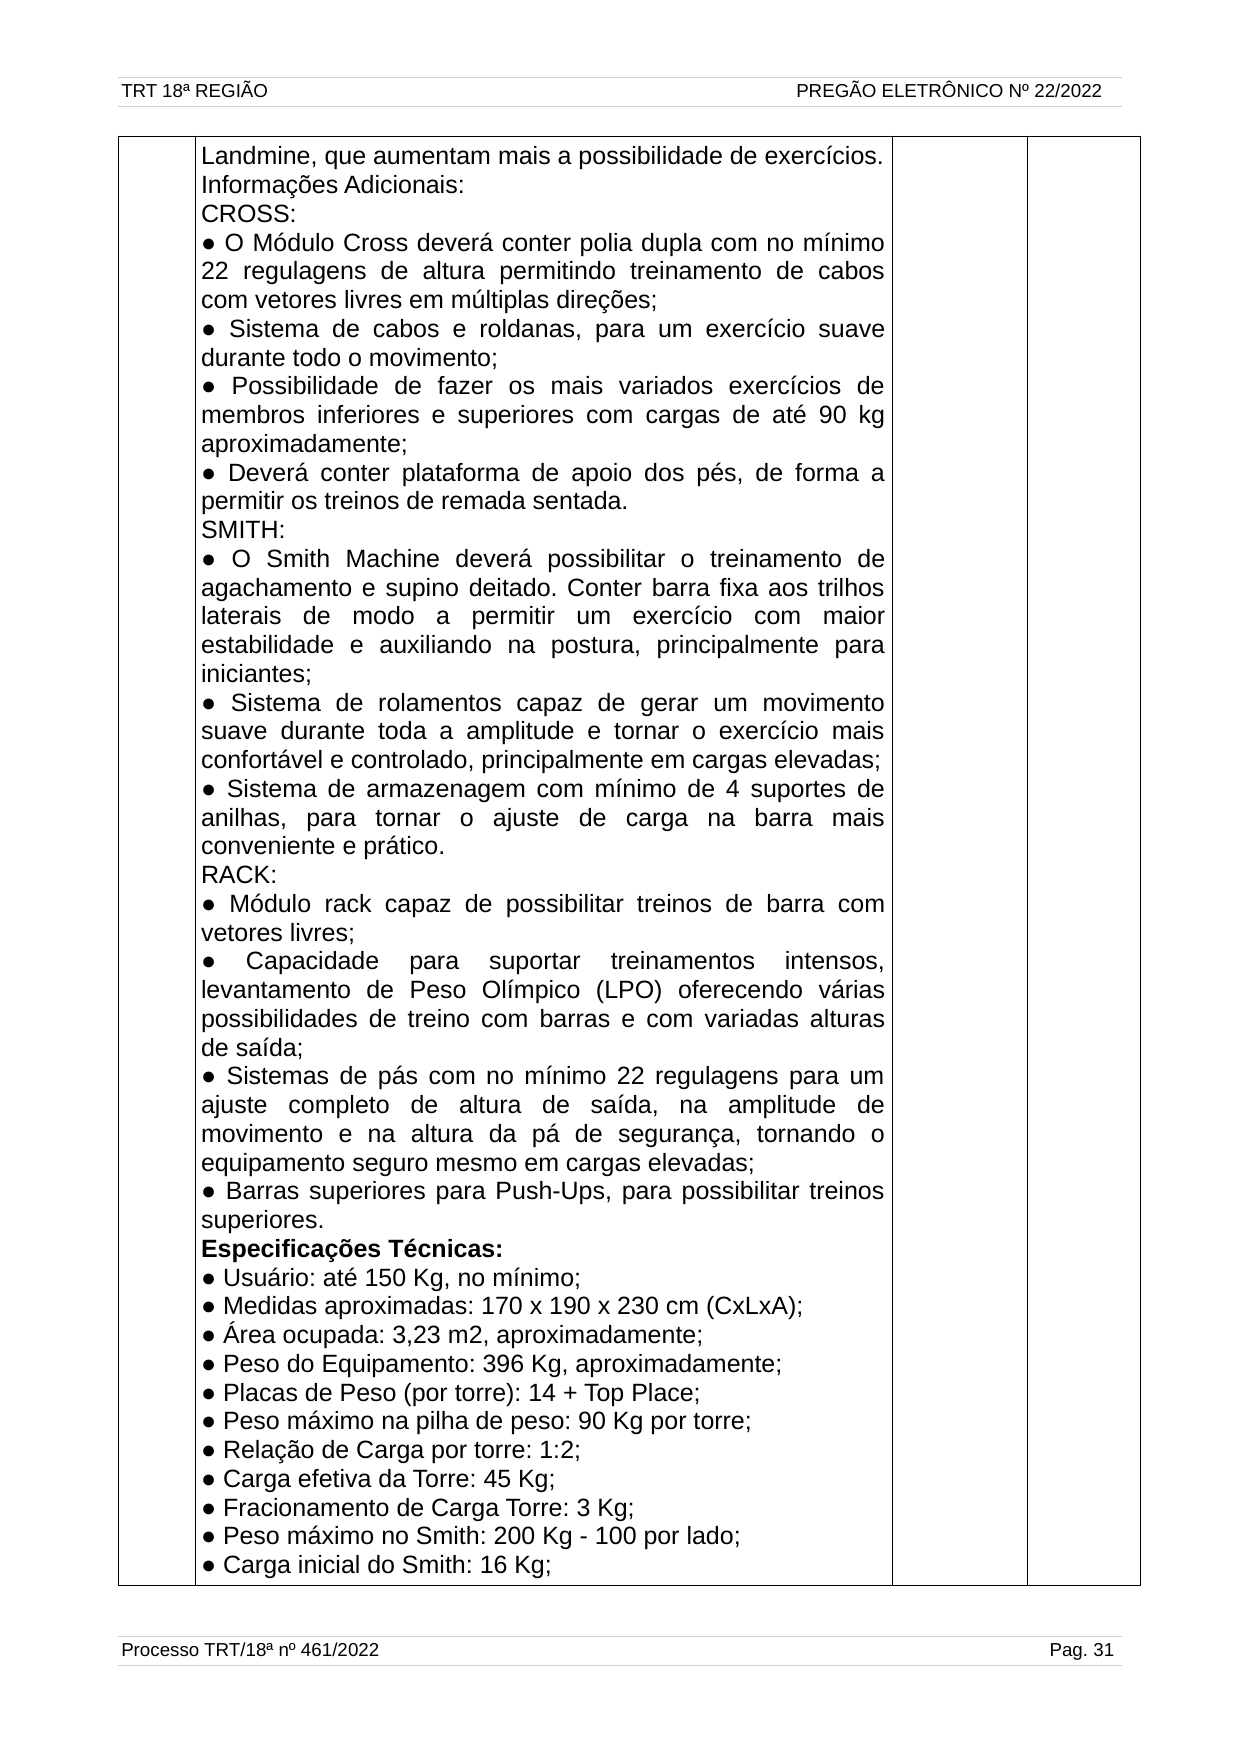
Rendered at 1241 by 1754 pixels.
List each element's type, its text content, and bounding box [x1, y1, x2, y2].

table_cell [893, 137, 1027, 1584]
table_cell [1028, 137, 1140, 1584]
table_cell Landmine, que aumentam mais a possibilidade de exercícios. Informações Adicionais: CROSS: ● O Módulo Cross deverá conter polia dupla com no mínimo 22 regulagens de altura permitindo treinamento de cabos com vetores livres em múltiplas direções; ● Sistema de cabos e roldanas, para um exercício suave durante todo o movimento; ● Possibilidade de fazer os mais variados exercícios de membros inferiores e superiores com cargas de até 90 kg aproximadamente; ● Deverá conter plataforma de apoio dos pés, de forma a permitir os treinos de remada sentada. SMITH: ● O Smith Machine deverá possibilitar o treinamento de agachamento e supino deitado. Conter barra fixa aos trilhos laterais de modo a permitir um exercício com maior estabilidade e auxiliando na postura, principalmente para iniciantes; ● Sistema de rolamentos capaz de gerar um movimento suave durante toda a amplitude e tornar o exercício mais confortável e controlado, principalmente em cargas elevadas; ● Sistema de armazenagem com mínimo de 4 suportes de anilhas, para tornar o ajuste de carga na barra mais conveniente e prático. RACK: ● Módulo rack capaz de possibilitar treinos de barra com vetores livres; ● Capacidade para suportar treinamentos intensos, levantamento de Peso Olímpico (LPO) oferecendo várias possibilidades de treino com barras e com variadas alturas de saída; ● Sistemas de pás com no mínimo 22 regulagens para um ajuste completo de altura de saída, na amplitude de movimento e na altura da pá de segurança, tornando o equipamento seguro mesmo em cargas elevadas; ● Barras superiores para Push-Ups, para possibilitar treinos superiores. Especificações Técnicas: ● Usuário: até 150 Kg, no mínimo; ● Medidas aproximadas: 170 x 190 x 230 cm (CxLxA); ● Área ocupada: 3,23 m2, aproximadamente; ● Peso do Equipamento: 396 Kg, aproximadamente; ● Placas de Peso (por torre): 14 + Top Place; ● Peso máximo na pilha de peso: 90 Kg por torre; ● Relação de Carga por torre: 1:2; ● Carga efetiva da Torre: 45 Kg; ● Fracionamento de Carga Torre: 3 Kg; ● Peso máximo no Smith: 200 Kg - 100 por lado; ● Carga inicial do Smith: 16 Kg; [196, 137, 892, 1584]
table_cell [119, 137, 195, 1584]
